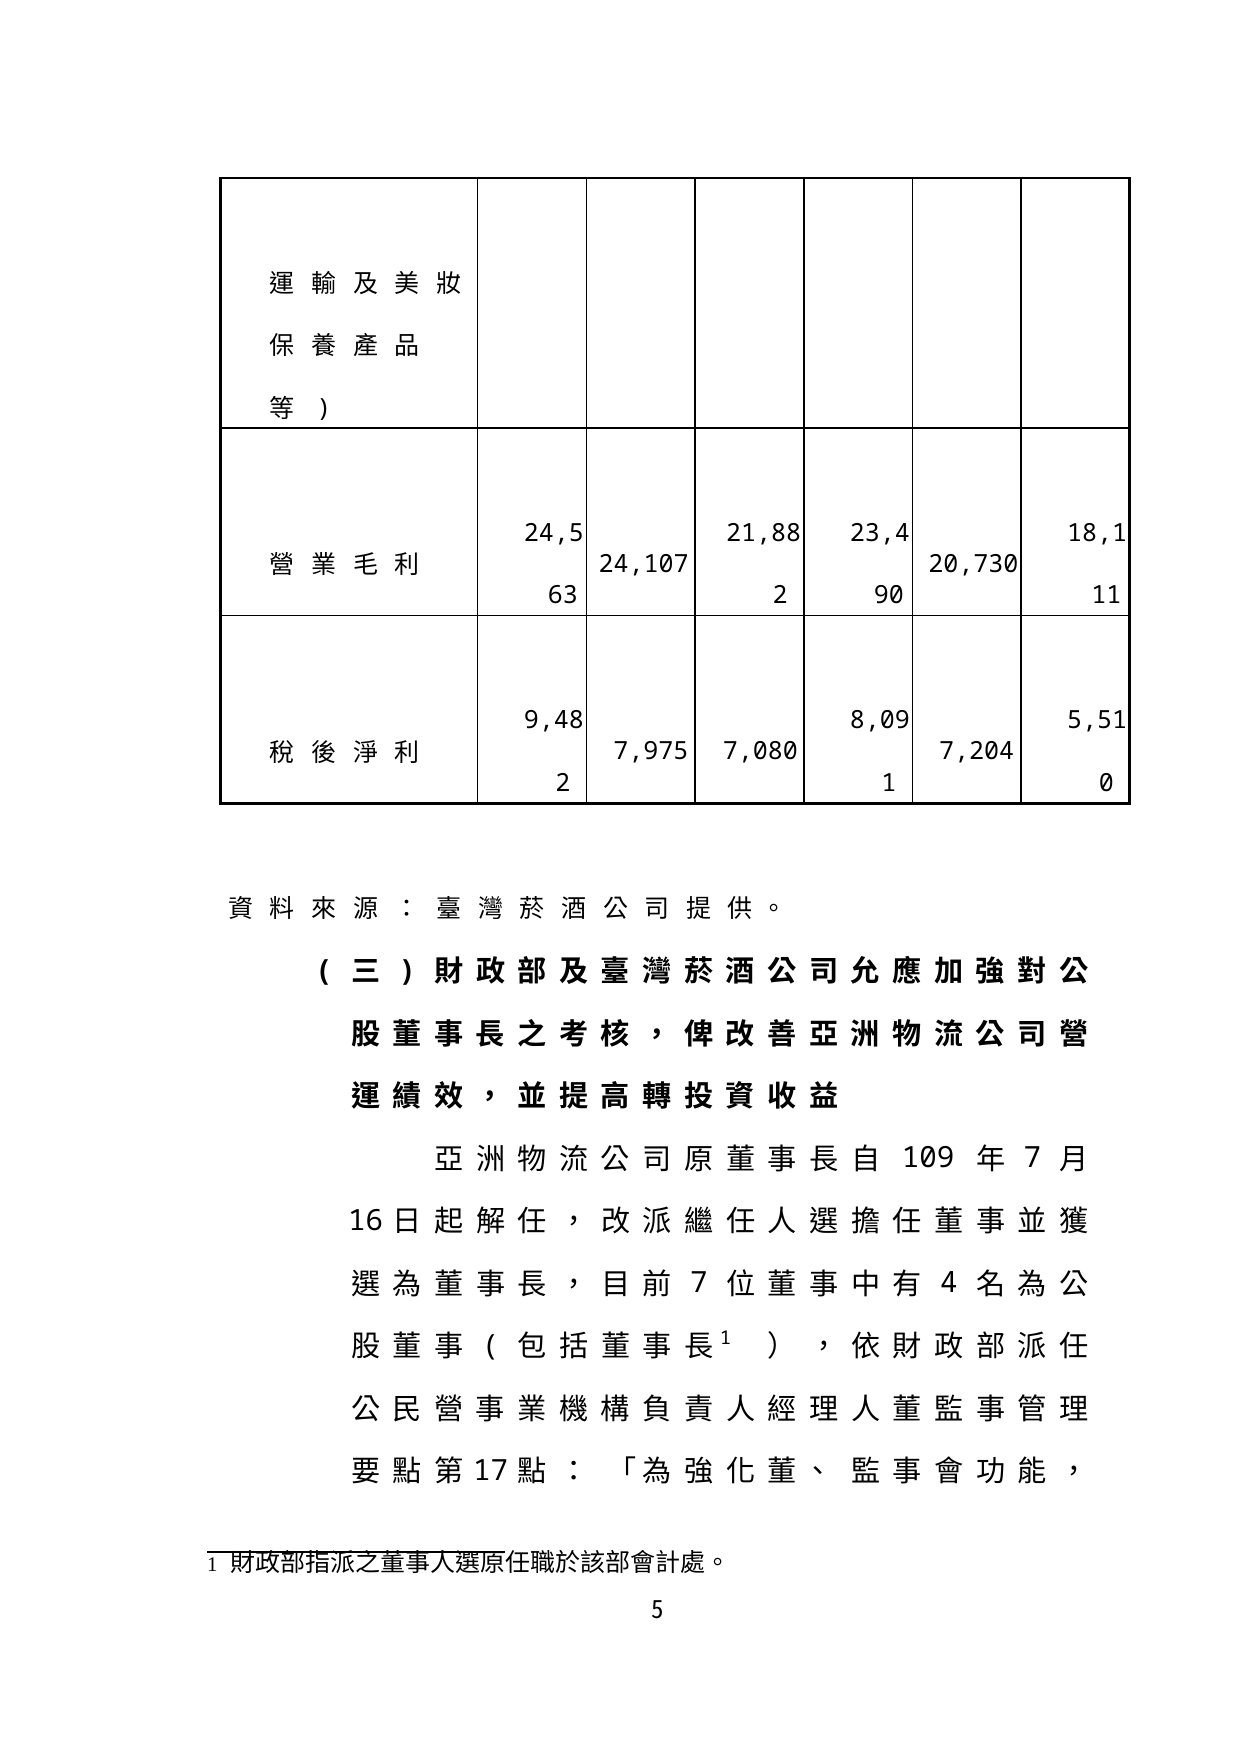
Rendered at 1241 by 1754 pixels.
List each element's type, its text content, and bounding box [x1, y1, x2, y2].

table_cell [478, 179, 586, 427]
table_cell 5,510 [1022, 616, 1128, 802]
text 資料來源：臺灣菸酒公司提供。 [219, 865, 1094, 927]
table_cell [587, 179, 694, 427]
table_cell 9,482 [478, 616, 586, 802]
table_cell 7,975 [587, 616, 694, 802]
table_cell 23,490 [805, 429, 912, 615]
table_cell [696, 179, 803, 427]
text 財政部指派之董事人選原任職於該部會計處。 [207, 1552, 1107, 1577]
table_cell 20,730 [913, 429, 1020, 615]
table_cell [913, 179, 1020, 427]
table_cell 18,111 [1022, 429, 1128, 615]
text 亞洲物流公司原董事長自109年7月16日起解任，改派繼任人選擔任董事並獲選為董事長，目前7位董事中有4名為公股董事(包括董事長），依財政部派任公民營事業機構負責人經理人董監事管理要點第17點：「為強化董、監事會功能，董、監事應克盡職責，維護公股權益，於出（列）席董事會（常務董事會）、監察人會議時，應積極參與各議案之討論，並就經營效能、風險管控、法令遵循、內部控制、內部稽核制度，及其他足以影響公股權益等事項，提出具體建議。…。」、第19點：「擔任第2點第1款及第2款事業機構本部股權代表董、監事，除國營事業之負責人、總經理之考核依據本部所屬事業年度工作考成實施要點辦理外，其考核項目如下：(一)董事長、總經理部分：1.…2.對事業機構之經營結果(營運目標達成及成長情形，包括年營業額、每股盈餘、股東權益報酬率、資產報酬率、員工生產力等項)。…。」據此，允宜依揭規定加強對公股董事長之考核，督促公股董事善盡監督職責，俾有效改善亞洲物流公司經營成效，以利臺灣菸酒公司增加轉投資效益。 [308, 1115, 1094, 1490]
table_cell 21,882 [696, 429, 803, 615]
table_cell [805, 179, 912, 427]
table_cell 稅後淨利 [222, 616, 477, 802]
table_cell 24,563 [478, 429, 586, 615]
table_cell 7,080 [696, 616, 803, 802]
table_cell 運輸及美妝保養產品等) [222, 179, 477, 427]
table_cell 7,204 [913, 616, 1020, 802]
text (三)財政部及臺灣菸酒公司允應加強對公股董事長之考核，俾改善亞洲物流公司營運績效，並提高轉投資收益 [278, 927, 1109, 1115]
table_cell [1022, 179, 1128, 427]
table_cell 8,091 [805, 616, 912, 802]
table_cell 24,107 [587, 429, 694, 615]
table_cell 營業毛利 [222, 429, 477, 615]
